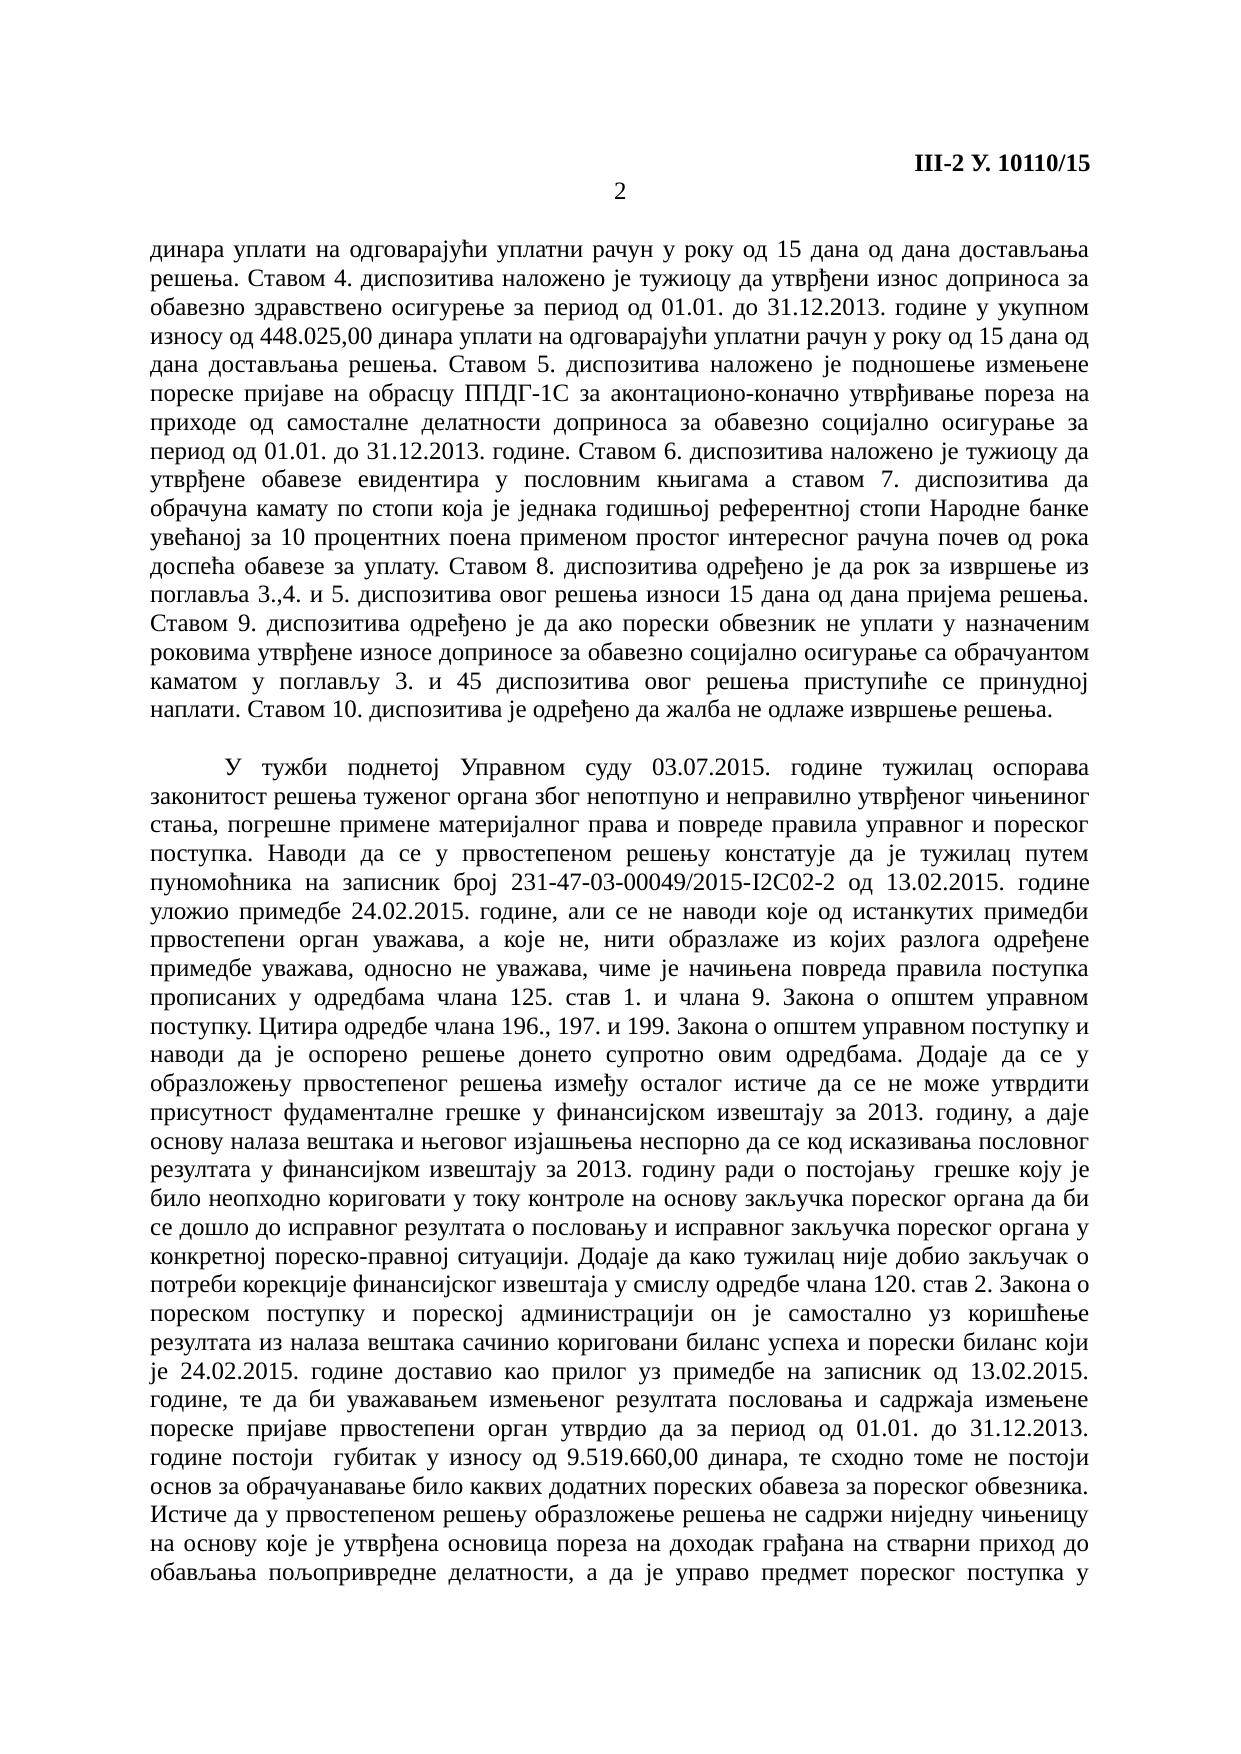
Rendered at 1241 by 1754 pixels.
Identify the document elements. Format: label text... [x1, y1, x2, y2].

text У тужби поднетој Управном суду 03.07.2015. године тужилац оспорава законитост решења туженог органа због непотпуно и неправилно утврђеног чињениног стања, погрешне примене материјалног права и повреде правила управног и пореског поступка. Наводи да се у првостепеном решењу констатује да је тужилац путем пуномоћника на записник број 231-47-03-00049/2015-I2С02-2 од 13.02.2015. године уложио примедбе 24.02.2015. године, али се не наводи које од истанкутих примедби првостепени орган уважава, а које не, нити образлаже из којих разлога одређене примедбе уважава, односно не уважава, чиме је начињена повреда правила поступка прописаних у одредбама члана 125. став 1. и члана 9. Закона о општем управном поступку. Цитира одредбе члана 196., 197. и 199. Закона о општем управном поступку и наводи да је оспорено решење донето супротно овим одредбама. Додаје да се у образложењу првостепеног решења између осталог истиче да се не може утврдити присутност фудаменталне грешке у финансијском извештају за 2013. годину, а даје основу налаза вештака и његовог изјашњења неспорно да се код исказивања пословног резултата у финансијком извештају за 2013. годину ради о постојању грешке коју је било неопходно кориговати у току контроле на основу закључка пореског органа да би се дошло до исправног резултата о пословању и исправног закључка пореског органа у конкретној пореско-правној ситуацији. Додаје да како тужилац није добио закључак о потреби корекције финансијског извештаја у смислу одредбе члана 120. став 2. Закона о пореском поступку и пореској администрацији он је самостално уз коришћење резултата из налаза вештака сачинио кориговани биланс успеха и порески биланс који је 24.02.2015. године доставио као прилог уз примедбе на записник од 13.02.2015. године, те да би уважавањем измењеног резултата пословања и садржаја измењене пореске пријаве првостепени орган утврдио да за период од 01.01. до 31.12.2013. године постоји губитак у износу од 9.519.660,00 динара, те сходно томе не постоји основ за обрачуанавање било каквих додатних пореских обавеза за пореског обвезника. Истиче да у првостепеном решењу образложење решења не садржи ниједну чињеницу на основу које је утврђена основица пореза на доходак грађана на стварни приход до обављања пољопривредне делатности, а да је управо предмет пореског поступка у [150, 752, 1090, 1586]
text динара уплати на одговарајући уплатни рачун у року од 15 дана од дана достављања решења. Ставом 4. диспозитива наложено је тужиоцу да утврђени износ доприноса за обавезно здравствено осигурење за период од 01.01. до 31.12.2013. године у укупном износу од 448.025,00 динара уплати на одговарајући уплатни рачун у року од 15 дана од дана достављања решења. Ставом 5. диспозитива наложено је подношење измењене пореске пријаве на обрасцу ППДГ-1С за аконтационо-коначно утврђивање пореза на приходе од самосталне делатности доприноса за обавезно социјално осигурање за период од 01.01. до 31.12.2013. године. Ставом 6. диспозитива наложено је тужиоцу да утврђене обавезе евидентира у пословним књигама а ставом 7. диспозитива да обрачуна камату по стопи која је једнака годишњој референтној стопи Народне банке увећаној за 10 процентних поена применом простог интересног рачуна почев од рока доспећа обавезе за уплату. Ставом 8. диспозитива одређено је да рок за извршење из поглавља 3.,4. и 5. диспозитива овог решења износи 15 дана од дана пријема решења. Ставом 9. диспозитива одређено је да ако порески обвезник не уплати у назначеним роковима утврђене износе доприносе за обавезно социјално осигурање са обрачуантом каматом у поглављу 3. и 45 диспозитива овог решења приступиће се принудној наплати. Ставом 10. диспозитива је одређено да жалба не одлаже извршење решења. [150, 234, 1090, 723]
